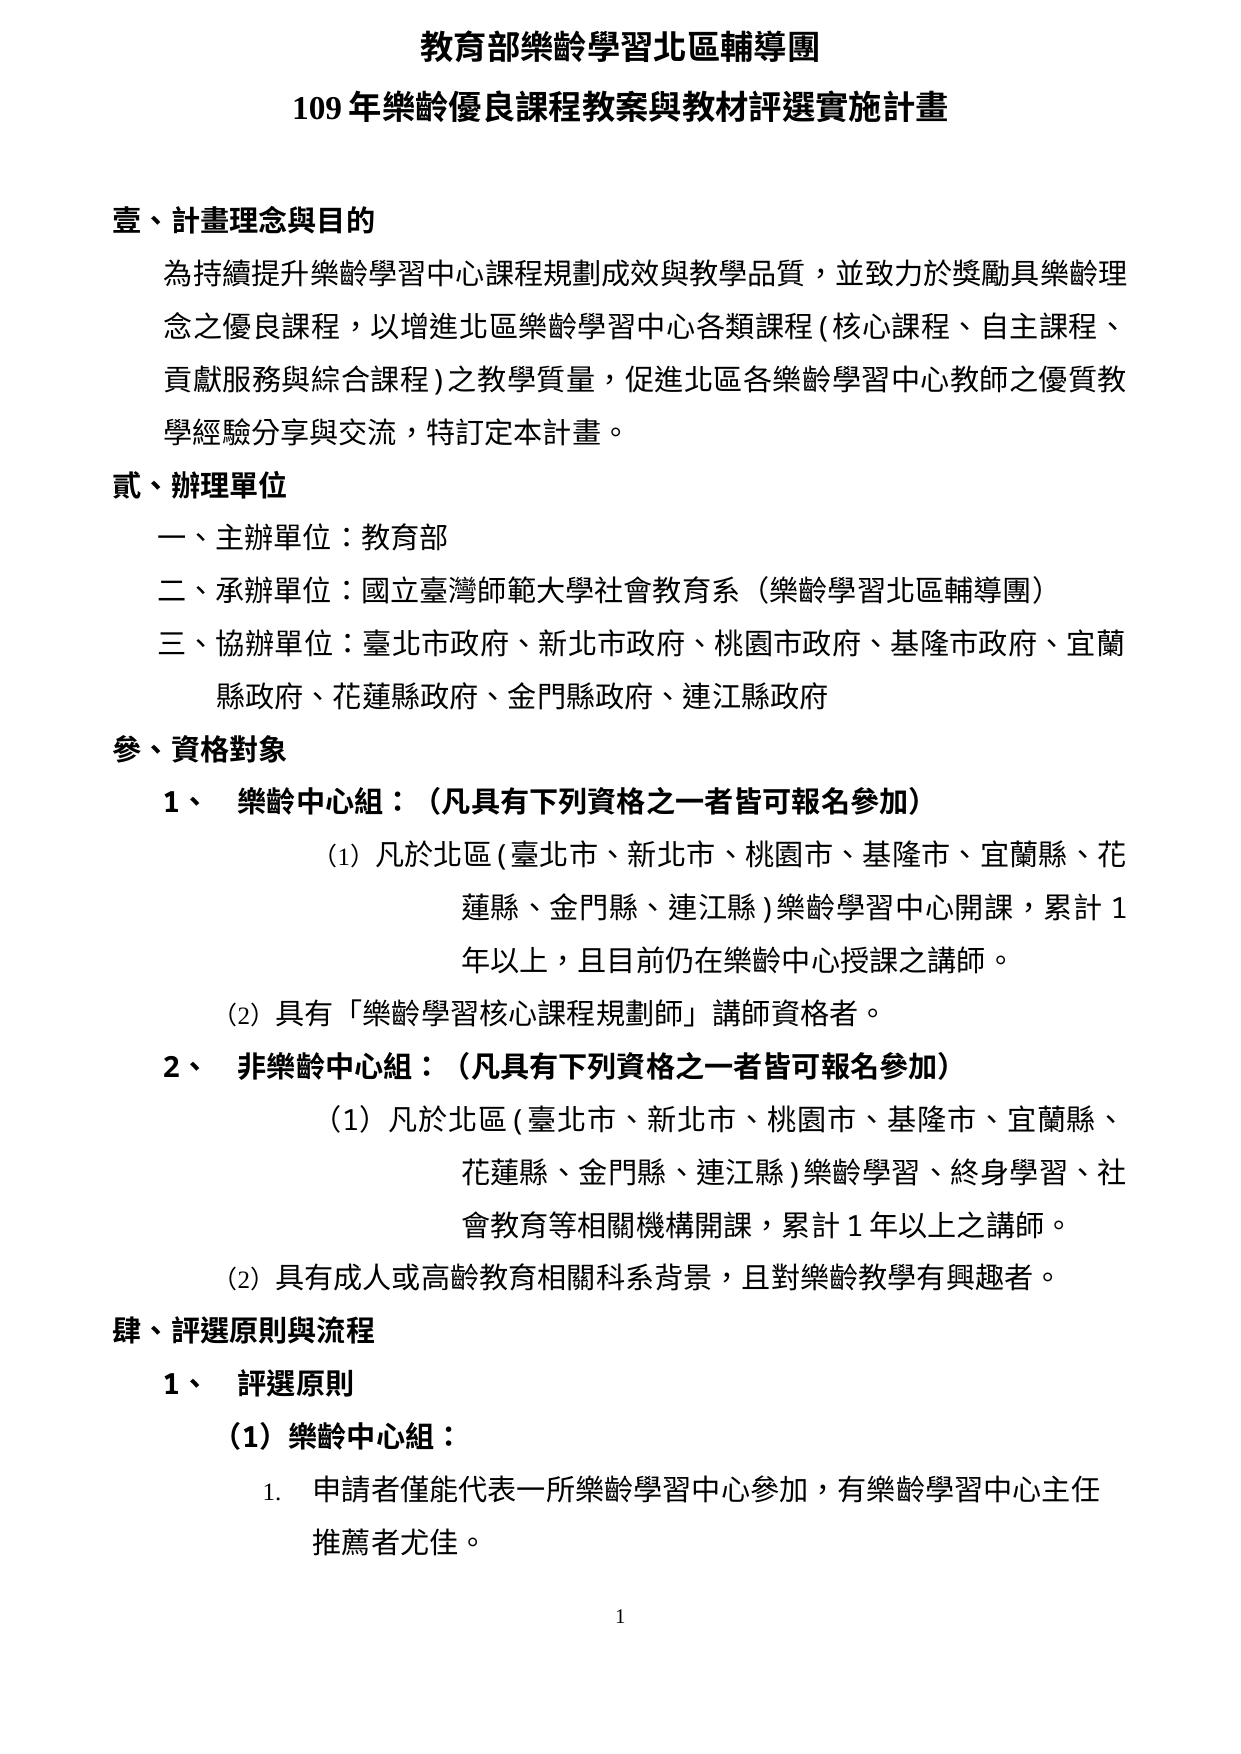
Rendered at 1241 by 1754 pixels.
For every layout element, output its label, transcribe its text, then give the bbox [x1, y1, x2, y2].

list 樂齡中心組：（凡具有下列資格之一者皆可報名參加） [162, 779, 1128, 821]
text 教育部樂齡學習北區輔導團 [112, 21, 1128, 69]
list 具有「樂齡學習核心課程規劃師」講師資格者。 [212, 991, 1128, 1033]
text 為持續提升樂齡學習中心課程規劃成效與教學品質，並致力於獎勵具樂齡理念之優良課程，以增進北區樂齡學習中心各類課程(核心課程、自主課程、貢獻服務與綜合課程)之教學質量，促進北區各樂齡學習中心教師之優質教學經驗分享與交流，特訂定本計畫。 [163, 251, 1128, 452]
list 具有成人或高齡教育相關科系背景，且對樂齡教學有興趣者。 [212, 1255, 1128, 1297]
list 計畫理念與目的 [112, 198, 1128, 240]
list 資格對象 [112, 726, 1128, 768]
text 109年樂齡優良課程教案與教材評選實施計畫 [112, 81, 1128, 129]
list 評選原則與流程 [112, 1308, 1128, 1350]
text 二、承辦單位：國立臺灣師範大學社會教育系（樂齡學習北區輔導團） [157, 568, 1128, 610]
list 凡於北區(臺北市、新北市、桃園市、基隆市、宜蘭縣、花蓮縣、金門縣、連江縣)樂齡學習中心開課，累計1年以上，且目前仍在樂齡中心授課之講師。 [312, 832, 1128, 980]
list 評選原則 [162, 1361, 1128, 1403]
list 凡於北區(臺北市、新北市、桃園市、基隆市、宜蘭縣、花蓮縣、金門縣、連江縣)樂齡學習、終身學習、社會教育等相關機構開課，累計1年以上之講師。 [312, 1096, 1128, 1244]
list 申請者僅能代表一所樂齡學習中心參加，有樂齡學習中心主任推薦者尤佳。 [262, 1467, 1128, 1562]
text 一、主辦單位：教育部 [157, 515, 1128, 557]
list 辦理單位 [112, 462, 1128, 504]
list 樂齡中心組： [212, 1414, 1128, 1456]
list 非樂齡中心組：（凡具有下列資格之一者皆可報名參加） [162, 1043, 1128, 1086]
text 三、協辦單位：臺北市政府、新北市政府、桃園市政府、基隆市政府、宜蘭縣政府、花蓮縣政府、金門縣政府、連江縣政府 [157, 621, 1128, 716]
